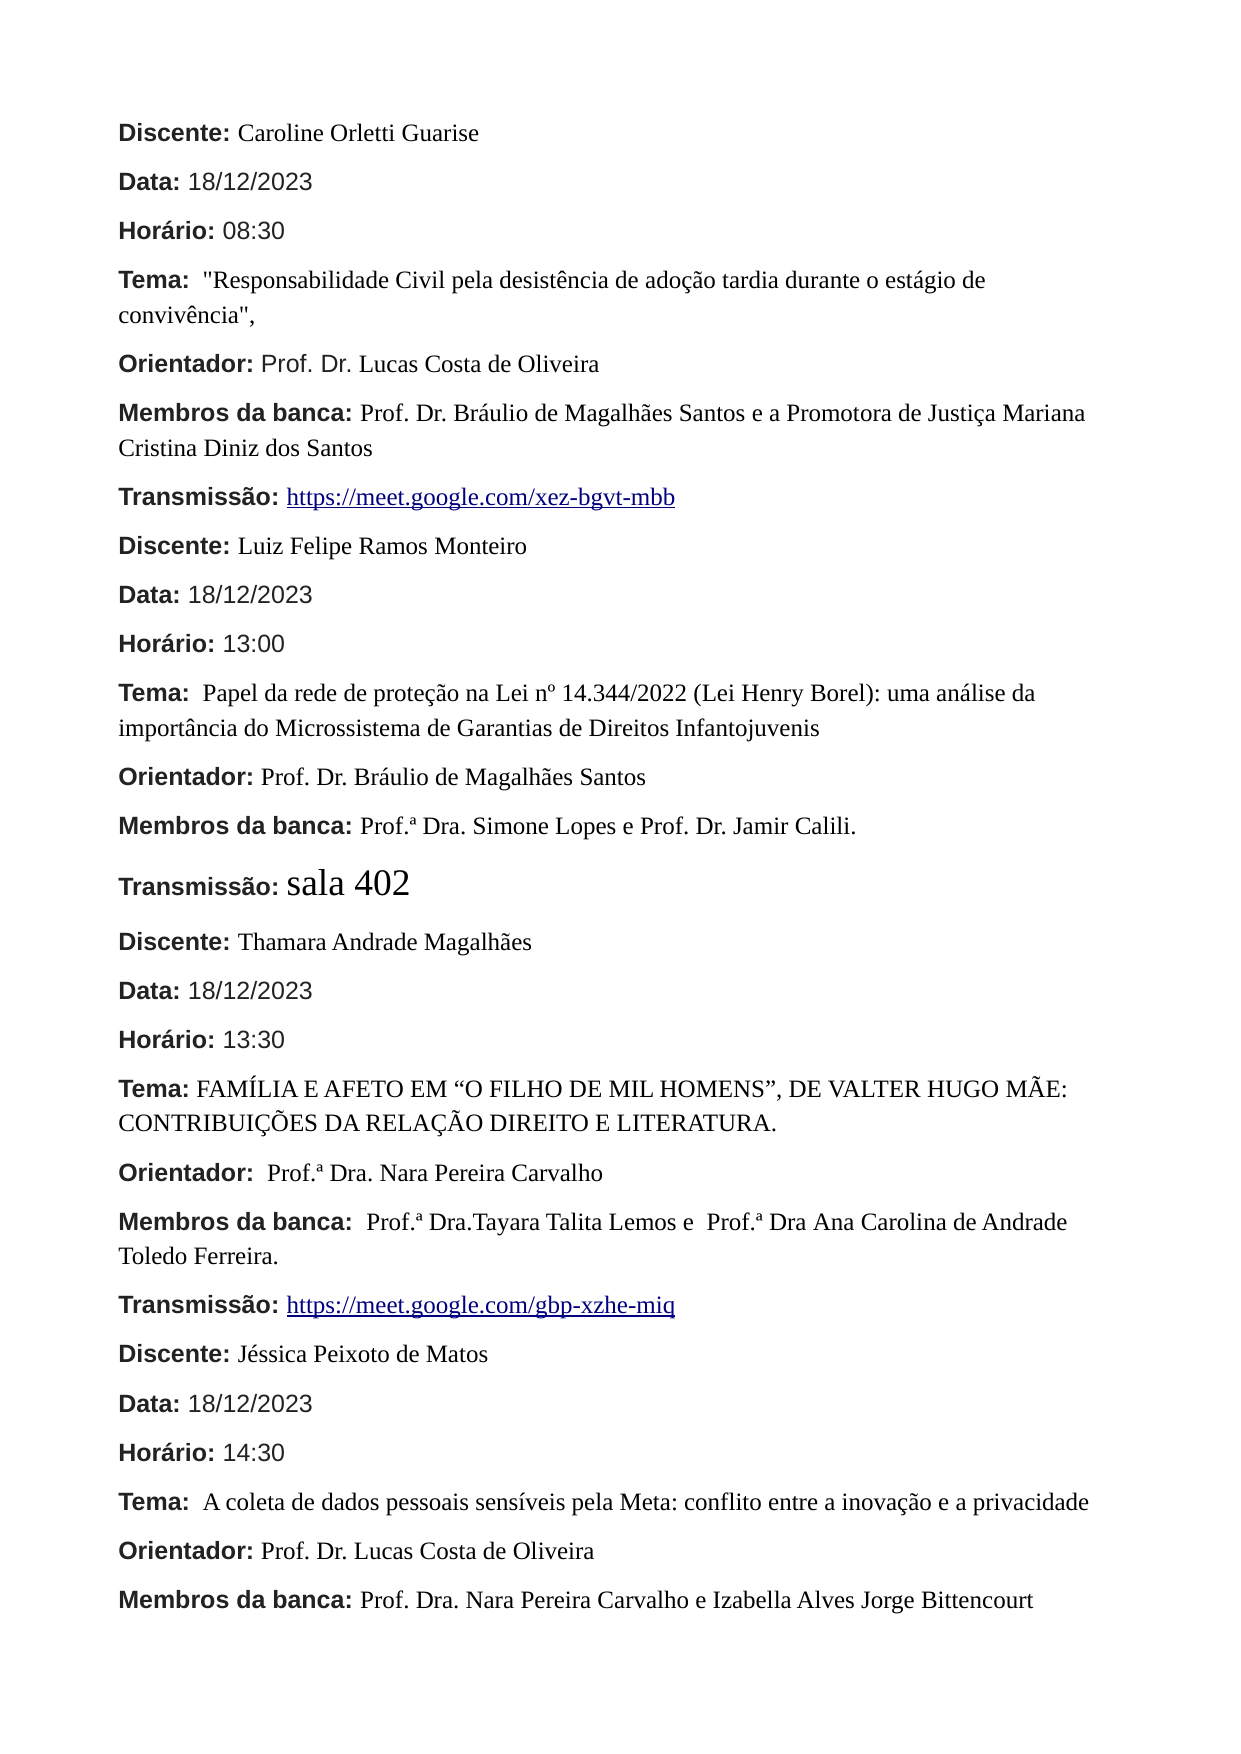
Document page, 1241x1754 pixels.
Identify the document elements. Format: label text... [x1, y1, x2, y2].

text Discente: Luiz Felipe Ramos Monteiro [118, 531, 1122, 560]
text Transmissão: https://meet.google.com/xez-bgvt-mbb [118, 482, 1122, 511]
text Data: 18/12/2023 [118, 167, 1122, 196]
text Tema: Papel da rede de proteção na Lei nº 14.344/2022 (Lei Henry Borel): uma análise da importância do Microssistema de Garantias de Direitos Infantojuvenis [118, 678, 1122, 742]
text Data: 18/12/2023 [118, 580, 1122, 609]
text Horário: 08:30 [118, 216, 1122, 245]
text Horário: 14:30 [118, 1438, 1122, 1466]
text Transmissão: sala 402 [118, 860, 1122, 903]
text Membros da banca: Prof.ª Dra. Simone Lopes e Prof. Dr. Jamir Calili. [118, 811, 1122, 840]
text Discente: Jéssica Peixoto de Matos [118, 1339, 1122, 1368]
text Data: 18/12/2023 [118, 1389, 1122, 1417]
text Membros da banca: Prof. Dr. Bráulio de Magalhães Santos e a Promotora de Justiça Mariana Cristina Diniz dos Santos [118, 398, 1122, 462]
text Discente: Thamara Andrade Magalhães [118, 927, 1122, 955]
text Tema: "Responsabilidade Civil pela desistência de adoção tardia durante o estágio de convivência", [118, 265, 1122, 329]
text Orientador: Prof. Dr. Lucas Costa de Oliveira [118, 1536, 1122, 1565]
text Membros da banca: Prof.ª Dra.Tayara Talita Lemos e Prof.ª Dra Ana Carolina de Andrade Toledo Ferreira. [118, 1207, 1122, 1270]
text Tema: FAMÍLIA E AFETO EM “O FILHO DE MIL HOMENS”, DE VALTER HUGO MÃE: CONTRIBUIÇÕES DA RELAÇÃO DIREITO E LITERATURA. [118, 1074, 1122, 1137]
text Discente: Caroline Orletti Guarise [118, 118, 1122, 147]
text Orientador: Prof. Dr. Lucas Costa de Oliveira [118, 349, 1122, 378]
text Tema: A coleta de dados pessoais sensíveis pela Meta: conflito entre a inovação e a privacidade [118, 1487, 1122, 1516]
text Orientador: Prof.ª Dra. Nara Pereira Carvalho [118, 1157, 1122, 1186]
text Orientador: Prof. Dr. Bráulio de Magalhães Santos [118, 762, 1122, 791]
text Horário: 13:30 [118, 1025, 1122, 1053]
text Transmissão: https://meet.google.com/gbp-xzhe-miq [118, 1290, 1122, 1319]
text Horário: 13:00 [118, 629, 1122, 658]
text Data: 18/12/2023 [118, 976, 1122, 1004]
text Membros da banca: Prof. Dra. Nara Pereira Carvalho e Izabella Alves Jorge Bittencourt [118, 1585, 1122, 1614]
